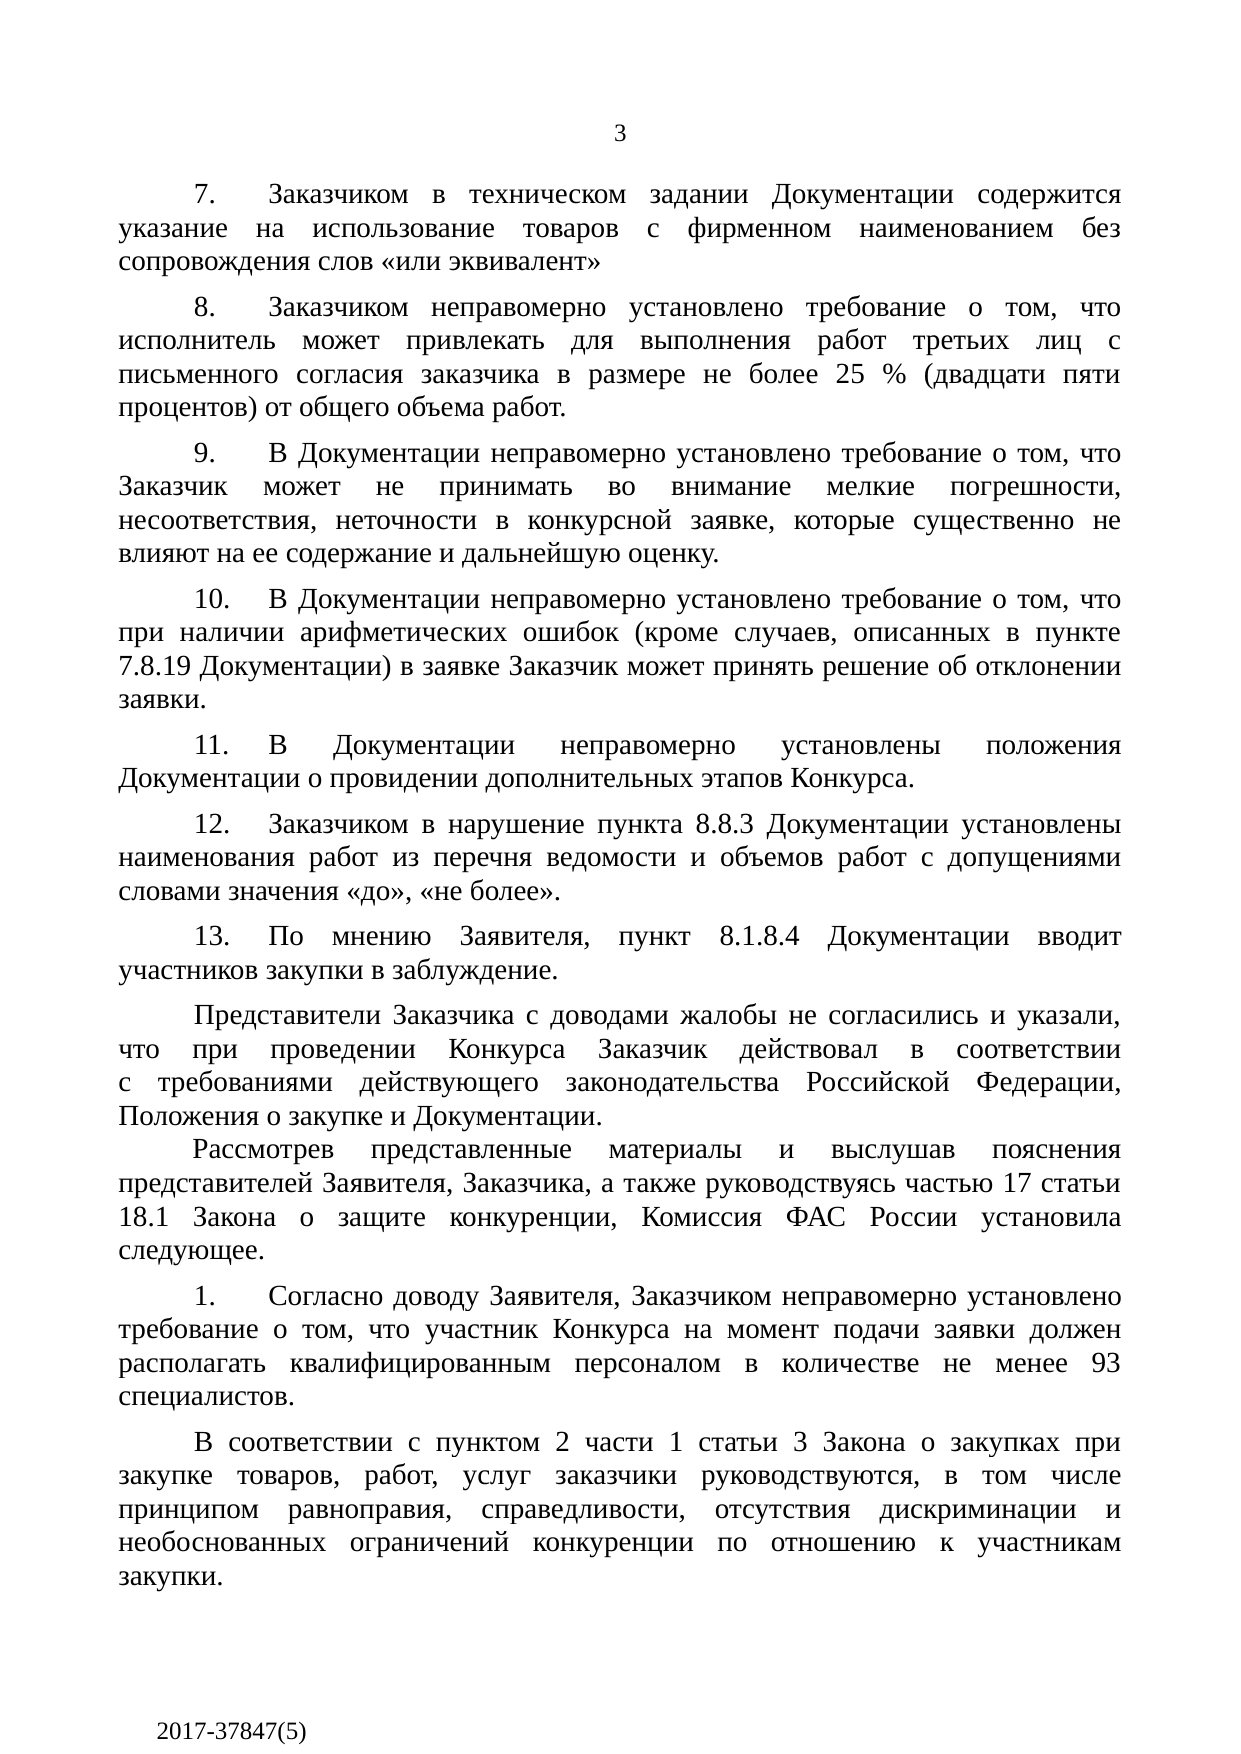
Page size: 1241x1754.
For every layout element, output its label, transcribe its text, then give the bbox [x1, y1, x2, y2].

list В Документации неправомерно установлено требование о том, что Заказчик может не принимать во внимание мелкие погрешности, несоответствия, неточности в конкурсной заявке, которые существенно не влияют на ее содержание и дальнейшую оценку. [118, 435, 1122, 569]
list По мнению Заявителя, пункт 8.1.8.4 Документации вводит участников закупки в заблуждение. [118, 918, 1122, 986]
list Заказчиком в нарушение пункта 8.8.3 Документации установлены наименования работ из перечня ведомости и объемов работ с допущениями словами значения «до», «не более». [118, 806, 1122, 907]
text Представители Заказчика с доводами жалобы не согласились и указали, что при проведении Конкурса Заказчик действовал в соответствии с требованиями действующего законодательства Российской Федерации, Положения о закупке и Документации. Рассмотрев представленные материалы и выслушав пояснения представителей Заявителя, Заказчика, а также руководствуясь частью 17 статьи 18.1 Закона о защите конкуренции, Комиссия ФАС России установила следующее. [118, 997, 1122, 1266]
text В соответствии с пунктом 2 части 1 статьи 3 Закона о закупках при закупке товаров, работ, услуг заказчики руководствуются, в том числе принципом равноправия, справедливости, отсутствия дискриминации и необоснованных ограничений конкуренции по отношению к участникам закупки. [118, 1424, 1122, 1591]
list Заказчиком неправомерно установлено требование о том, что исполнитель может привлекать для выполнения работ третьих лиц с письменного согласия заказчика в размере не более 25 % (двадцати пяти процентов) от общего объема работ. [118, 289, 1122, 423]
list Согласно доводу Заявителя, Заказчиком неправомерно установлено требование о том, что участник Конкурса на момент подачи заявки должен располагать квалифицированным персоналом в количестве не менее 93 специалистов. [118, 1278, 1122, 1412]
list В Документации неправомерно установлено требование о том, что при наличии арифметических ошибок (кроме случаев, описанных в пункте 7.8.19 Документации) в заявке Заказчик может принять решение об отклонении заявки. [118, 581, 1122, 715]
list В Документации неправомерно установлены положения Документации о провидении дополнительных этапов Конкурса. [118, 727, 1122, 794]
list Заказчиком в техническом задании Документации содержится указание на использование товаров с фирменном наименованием без сопровождения слов «или эквивалент» [118, 176, 1122, 277]
